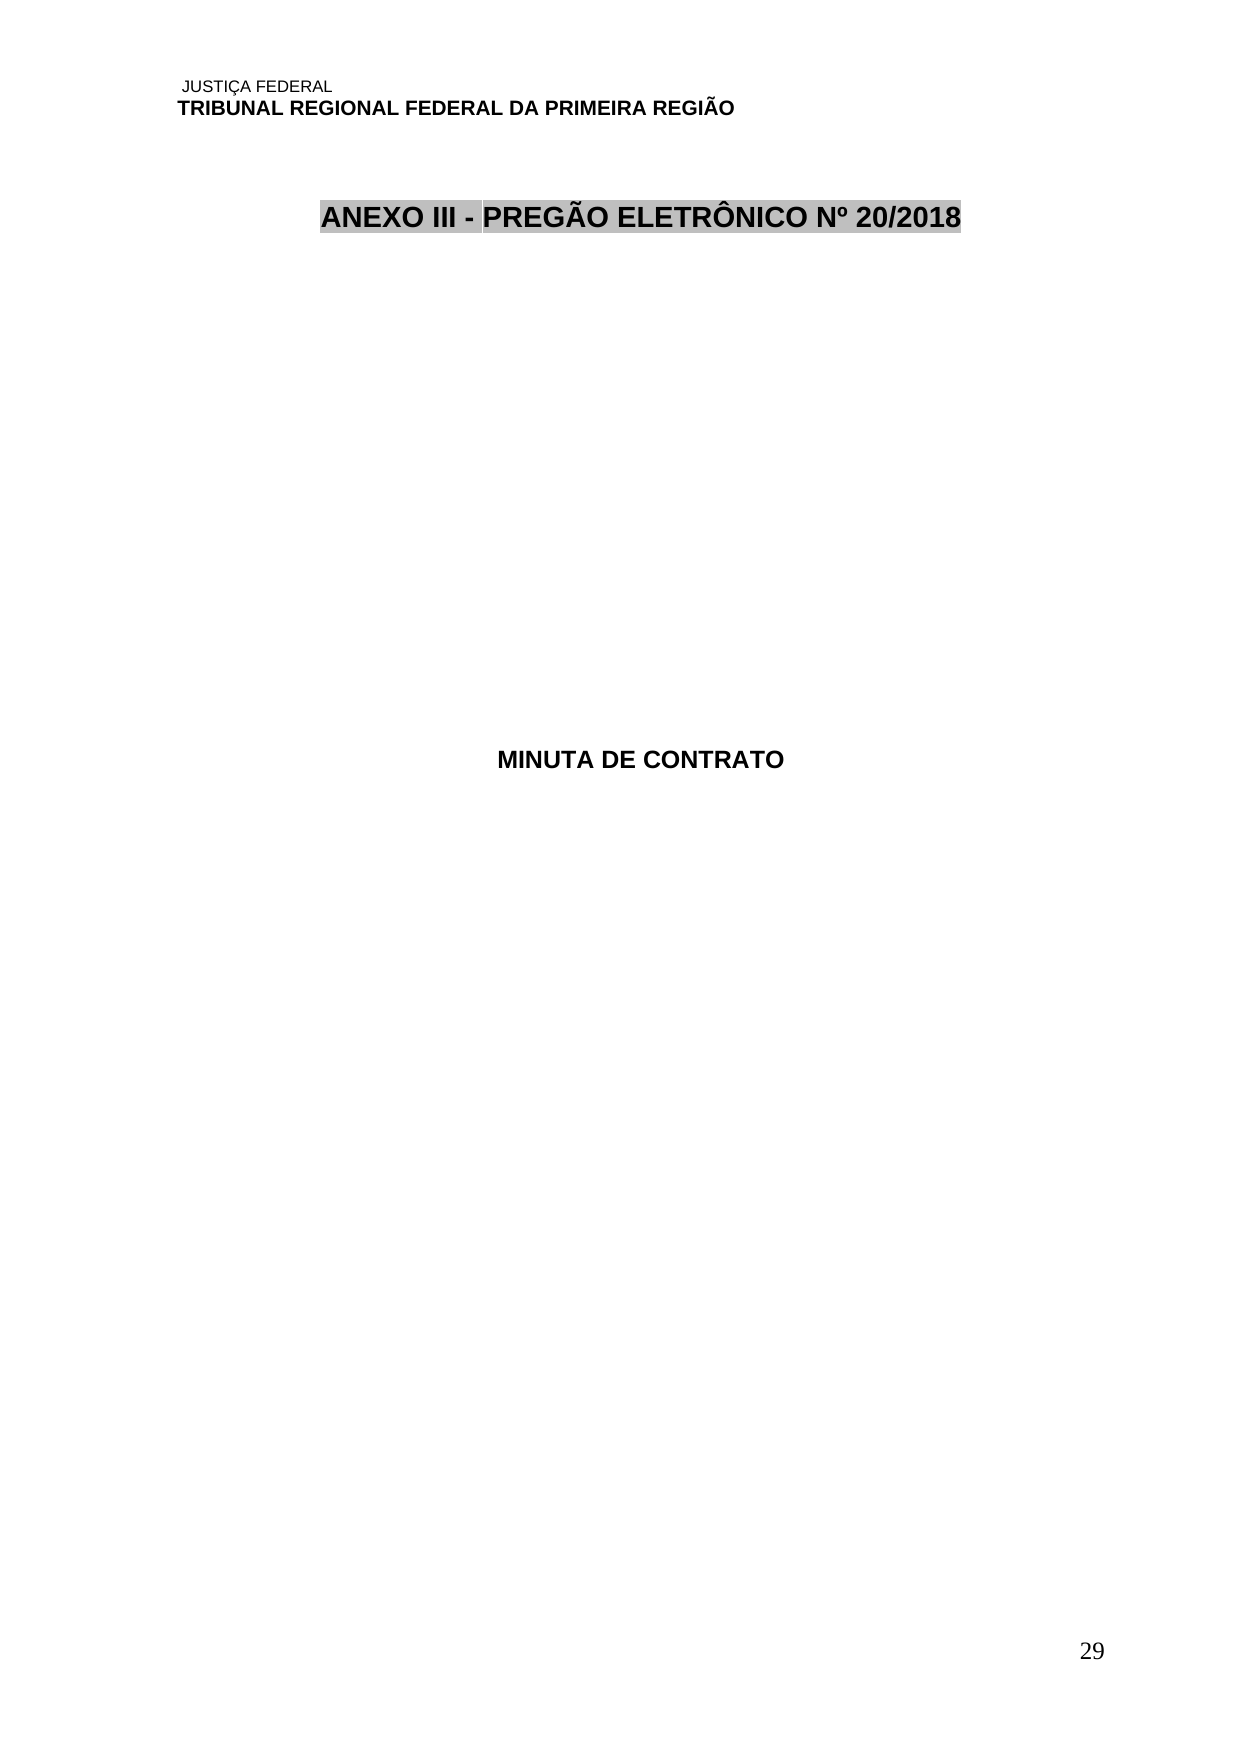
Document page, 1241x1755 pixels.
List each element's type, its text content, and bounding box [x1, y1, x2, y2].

text MINUTA DE CONTRATO [177, 745, 337, 773]
text ANEXO III - PREGÃO ELETRÔNICO Nº 20/2018 [177, 200, 1104, 233]
text MINUTA DE CONTRATO [1014, 745, 1104, 773]
